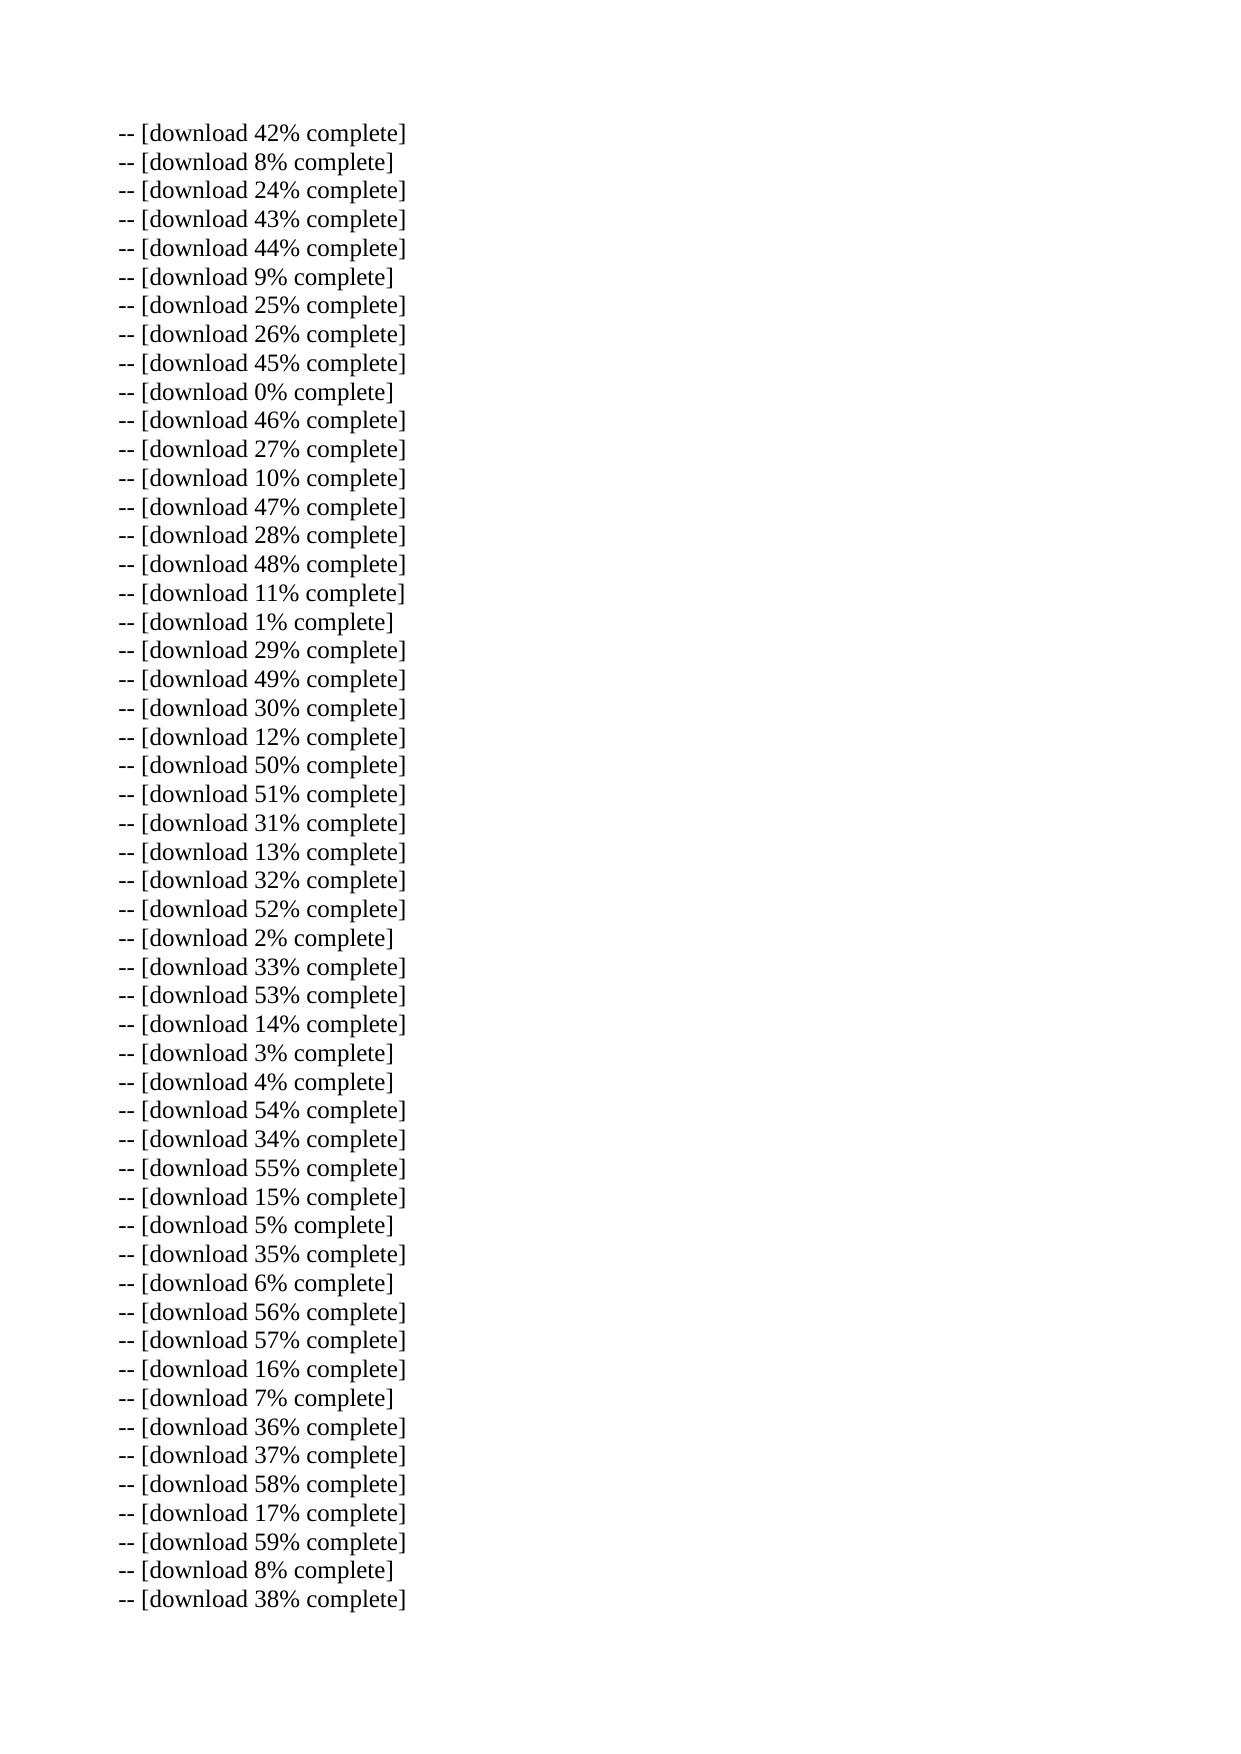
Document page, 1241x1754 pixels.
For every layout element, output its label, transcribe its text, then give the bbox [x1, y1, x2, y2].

text -- [download 8% complete] [118, 147, 1122, 176]
text -- [download 54% complete] [118, 1096, 1122, 1124]
text -- [download 1% complete] [118, 607, 1122, 636]
text -- [download 37% complete] [118, 1441, 1122, 1469]
text -- [download 8% complete] [118, 1556, 1122, 1584]
text -- [download 38% complete] [118, 1584, 1122, 1613]
text -- [download 31% complete] [118, 808, 1122, 837]
text -- [download 45% complete] [118, 348, 1122, 377]
text -- [download 44% complete] [118, 233, 1122, 262]
text -- [download 10% complete] [118, 463, 1122, 492]
text -- [download 42% complete] [118, 118, 1122, 147]
text -- [download 49% complete] [118, 664, 1122, 693]
text -- [download 7% complete] [118, 1383, 1122, 1412]
text -- [download 57% complete] [118, 1326, 1122, 1354]
text -- [download 51% complete] [118, 779, 1122, 808]
text -- [download 0% complete] [118, 377, 1122, 406]
text -- [download 17% complete] [118, 1498, 1122, 1527]
text -- [download 52% complete] [118, 894, 1122, 923]
text -- [download 24% complete] [118, 176, 1122, 204]
text -- [download 12% complete] [118, 722, 1122, 751]
text -- [download 26% complete] [118, 319, 1122, 348]
text -- [download 25% complete] [118, 291, 1122, 319]
text -- [download 2% complete] [118, 923, 1122, 952]
text -- [download 33% complete] [118, 952, 1122, 981]
text -- [download 11% complete] [118, 578, 1122, 607]
text -- [download 43% complete] [118, 204, 1122, 233]
text -- [download 50% complete] [118, 751, 1122, 779]
text -- [download 47% complete] [118, 492, 1122, 521]
text -- [download 56% complete] [118, 1297, 1122, 1326]
text -- [download 29% complete] [118, 636, 1122, 664]
text -- [download 55% complete] [118, 1153, 1122, 1182]
text -- [download 36% complete] [118, 1412, 1122, 1441]
text -- [download 14% complete] [118, 1009, 1122, 1038]
text -- [download 5% complete] [118, 1211, 1122, 1239]
text -- [download 34% complete] [118, 1124, 1122, 1153]
text -- [download 16% complete] [118, 1354, 1122, 1383]
text -- [download 48% complete] [118, 549, 1122, 578]
text -- [download 6% complete] [118, 1268, 1122, 1297]
text -- [download 46% complete] [118, 406, 1122, 434]
text -- [download 30% complete] [118, 693, 1122, 722]
text -- [download 59% complete] [118, 1527, 1122, 1556]
text -- [download 4% complete] [118, 1067, 1122, 1096]
text -- [download 32% complete] [118, 866, 1122, 894]
text -- [download 27% complete] [118, 434, 1122, 463]
text -- [download 28% complete] [118, 521, 1122, 549]
text -- [download 15% complete] [118, 1182, 1122, 1211]
text -- [download 9% complete] [118, 262, 1122, 291]
text -- [download 35% complete] [118, 1239, 1122, 1268]
text -- [download 13% complete] [118, 837, 1122, 866]
text -- [download 58% complete] [118, 1469, 1122, 1498]
text -- [download 53% complete] [118, 981, 1122, 1009]
text -- [download 3% complete] [118, 1038, 1122, 1067]
